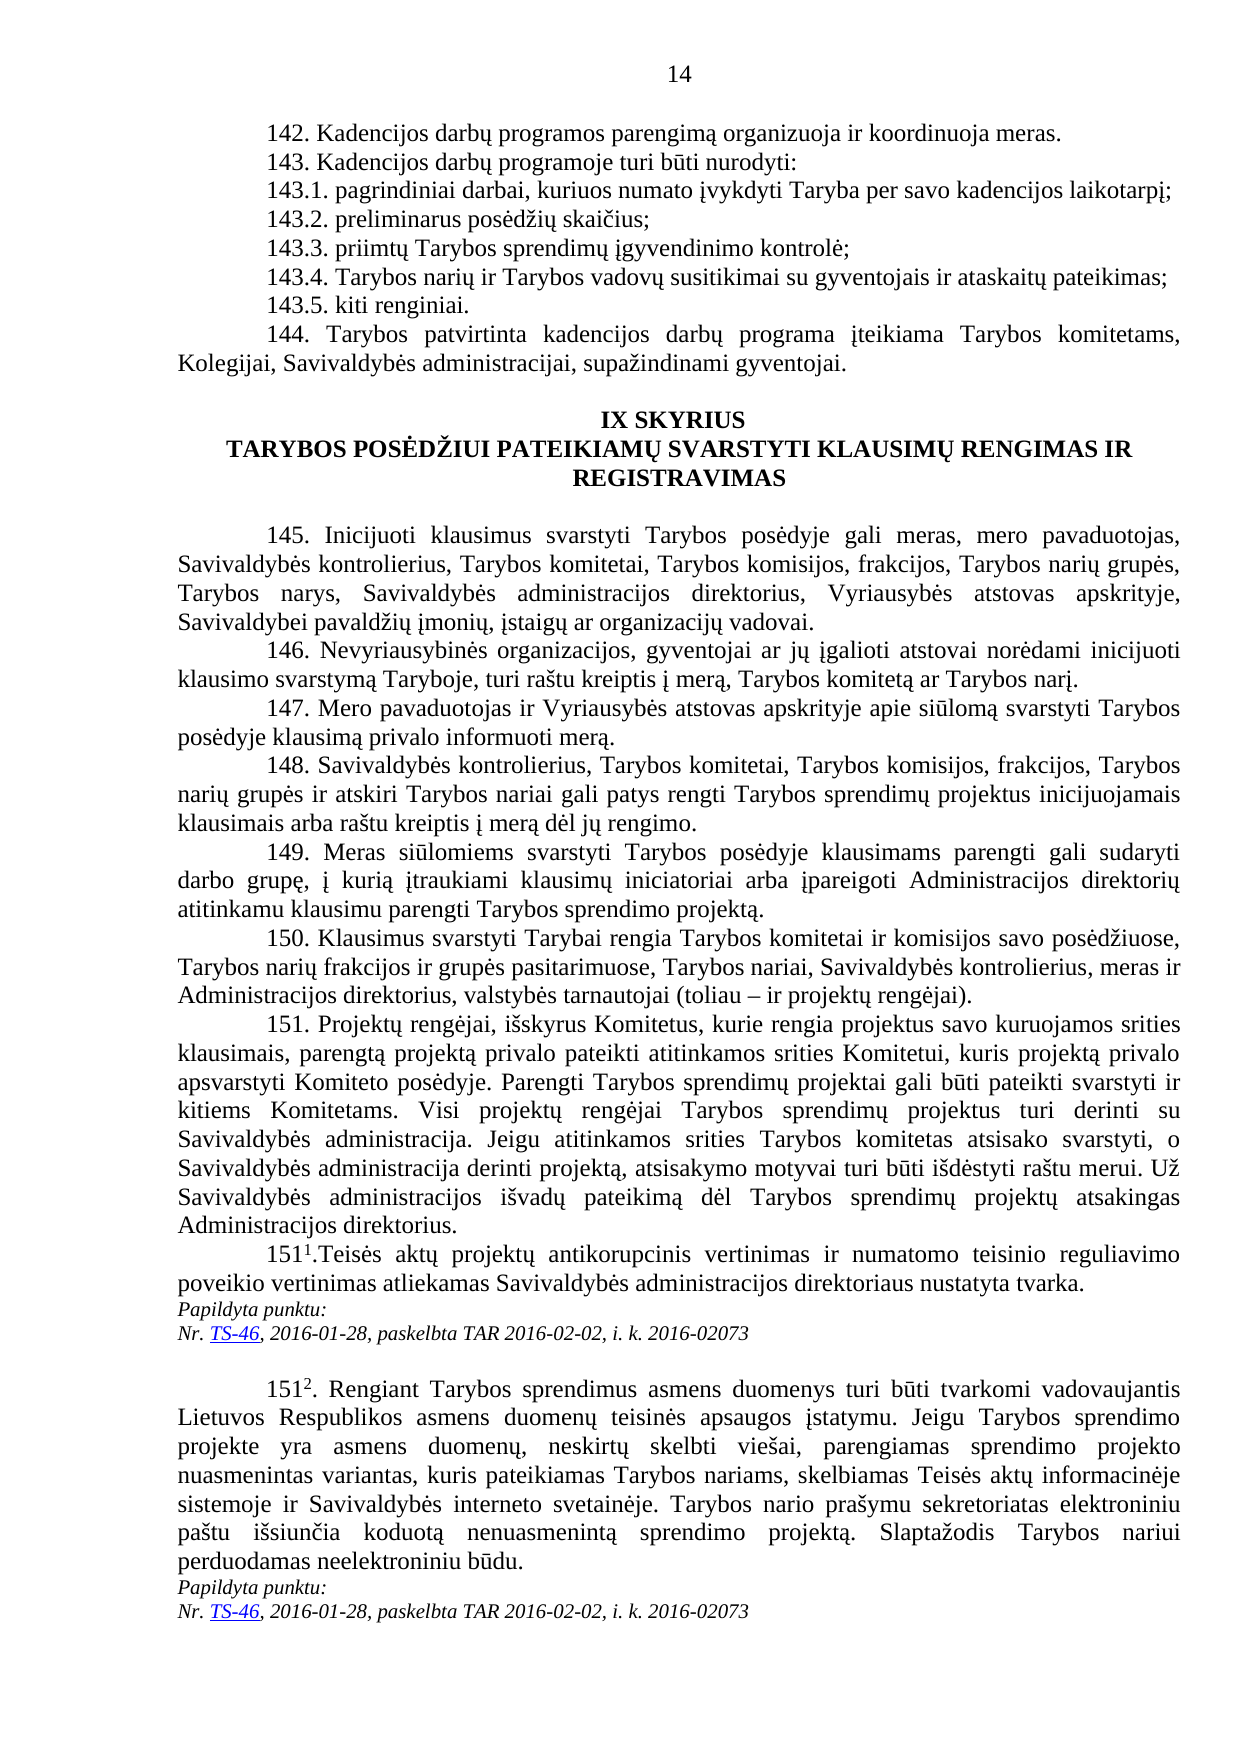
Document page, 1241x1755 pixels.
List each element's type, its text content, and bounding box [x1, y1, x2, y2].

text 147. Mero pavaduotojas ir Vyriausybės atstovas apskrityje apie siūlomą svarstyti Tarybos posėdyje klausimą privalo informuoti merą. [177, 693, 1181, 751]
text 149. Meras siūlomiems svarstyti Tarybos posėdyje klausimams parengti gali sudaryti darbo grupę, į kurią įtraukiami klausimų iniciatoriai arba įpareigoti Administracijos direktorių atitinkamu klausimu parengti Tarybos sprendimo projektą. [177, 837, 1181, 923]
text 143. Kadencijos darbų programoje turi būti nurodyti: [177, 147, 1181, 176]
text 1512. Rengiant Tarybos sprendimus asmens duomenys turi būti tvarkomi vadovaujantis Lietuvos Respublikos asmens duomenų teisinės apsaugos įstatymu. Jeigu Tarybos sprendimo projekte yra asmens duomenų, neskirtų skelbti viešai, parengiamas sprendimo projekto nuasmenintas variantas, kuris pateikiamas Tarybos nariams, skelbiamas Teisės aktų informacinėje sistemoje ir Savivaldybės interneto svetainėje. Tarybos nario prašymu sekretoriatas elektroniniu paštu išsiunčia koduotą nenuasmenintą sprendimo projektą. Slaptažodis Tarybos nariui perduodamas neelektroniniu būdu. [177, 1374, 1181, 1575]
text 143.1. pagrindiniai darbai, kuriuos numato įvykdyti Taryba per savo kadencijos laikotarpį; [177, 176, 1181, 204]
text 151. Projektų rengėjai, išskyrus Komitetus, kurie rengia projektus savo kuruojamos srities klausimais, parengtą projektą privalo pateikti atitinkamos srities Komitetui, kuris projektą privalo apsvarstyti Komiteto posėdyje. Parengti Tarybos sprendimų projektai gali būti pateikti svarstyti ir kitiems Komitetams. Visi projektų rengėjai Tarybos sprendimų projektus turi derinti su Savivaldybės administracija. Jeigu atitinkamos srities Tarybos komitetas atsisako svarstyti, o Savivaldybės administracija derinti projektą, atsisakymo motyvai turi būti išdėstyti raštu merui. Už Savivaldybės administracijos išvadų pateikimą dėl Tarybos sprendimų projektų atsakingas Administracijos direktorius. [177, 1009, 1181, 1239]
text 1511.Teisės aktų projektų antikorupcinis vertinimas ir numatomo teisinio reguliavimo poveikio vertinimas atliekamas Savivaldybės administracijos direktoriaus nustatyta tvarka. [177, 1239, 1181, 1297]
text 145. Inicijuoti klausimus svarstyti Tarybos posėdyje gali meras, mero pavaduotojas, Savivaldybės kontrolierius, Tarybos komitetai, Tarybos komisijos, frakcijos, Tarybos narių grupės, Tarybos narys, Savivaldybės administracijos direktorius, Vyriausybės atstovas apskrityje, Savivaldybei pavaldžių įmonių, įstaigų ar organizacijų vadovai. [177, 521, 1181, 636]
text 143.5. kiti renginiai. [177, 291, 1181, 319]
text 150. Klausimus svarstyti Tarybai rengia Tarybos komitetai ir komisijos savo posėdžiuose, Tarybos narių frakcijos ir grupės pasitarimuose, Tarybos nariai, Savivaldybės kontrolierius, meras ir Administracijos direktorius, valstybės tarnautojai (toliau – ir projektų rengėjai). [177, 923, 1181, 1009]
text Papildyta punktu: [177, 1297, 1181, 1321]
text 143.3. priimtų Tarybos sprendimų įgyvendinimo kontrolė; [177, 233, 1181, 262]
text 143.4. Tarybos narių ir Tarybos vadovų susitikimai su gyventojais ir ataskaitų pateikimas; [177, 262, 1181, 291]
text 143.2. preliminarus posėdžių skaičius; [177, 204, 1181, 233]
text Nr. TS-46, 2016-01-28, paskelbta TAR 2016-02-02, i. k. 2016-02073 [177, 1321, 1181, 1345]
text IX SKYRIUS [177, 406, 1181, 434]
text 146. Nevyriausybinės organizacijos, gyventojai ar jų įgalioti atstovai norėdami inicijuoti klausimo svarstymą Taryboje, turi raštu kreiptis į merą, Tarybos komitetą ar Tarybos narį. [177, 636, 1181, 693]
text Nr. TS-46, 2016-01-28, paskelbta TAR 2016-02-02, i. k. 2016-02073 [177, 1599, 1181, 1623]
text Papildyta punktu: [177, 1575, 1181, 1599]
text TARYBOS POSĖDŽIUI PATEIKIAMŲ SVARSTYTI KLAUSIMŲ RENGIMAS IR REGISTRAVIMAS [177, 434, 1181, 492]
text 142. Kadencijos darbų programos parengimą organizuoja ir koordinuoja meras. [177, 118, 1181, 147]
text 144. Tarybos patvirtinta kadencijos darbų programa įteikiama Tarybos komitetams, Kolegijai, Savivaldybės administracijai, supažindinami gyventojai. [177, 319, 1181, 377]
text 148. Savivaldybės kontrolierius, Tarybos komitetai, Tarybos komisijos, frakcijos, Tarybos narių grupės ir atskiri Tarybos nariai gali patys rengti Tarybos sprendimų projektus inicijuojamais klausimais arba raštu kreiptis į merą dėl jų rengimo. [177, 751, 1181, 837]
